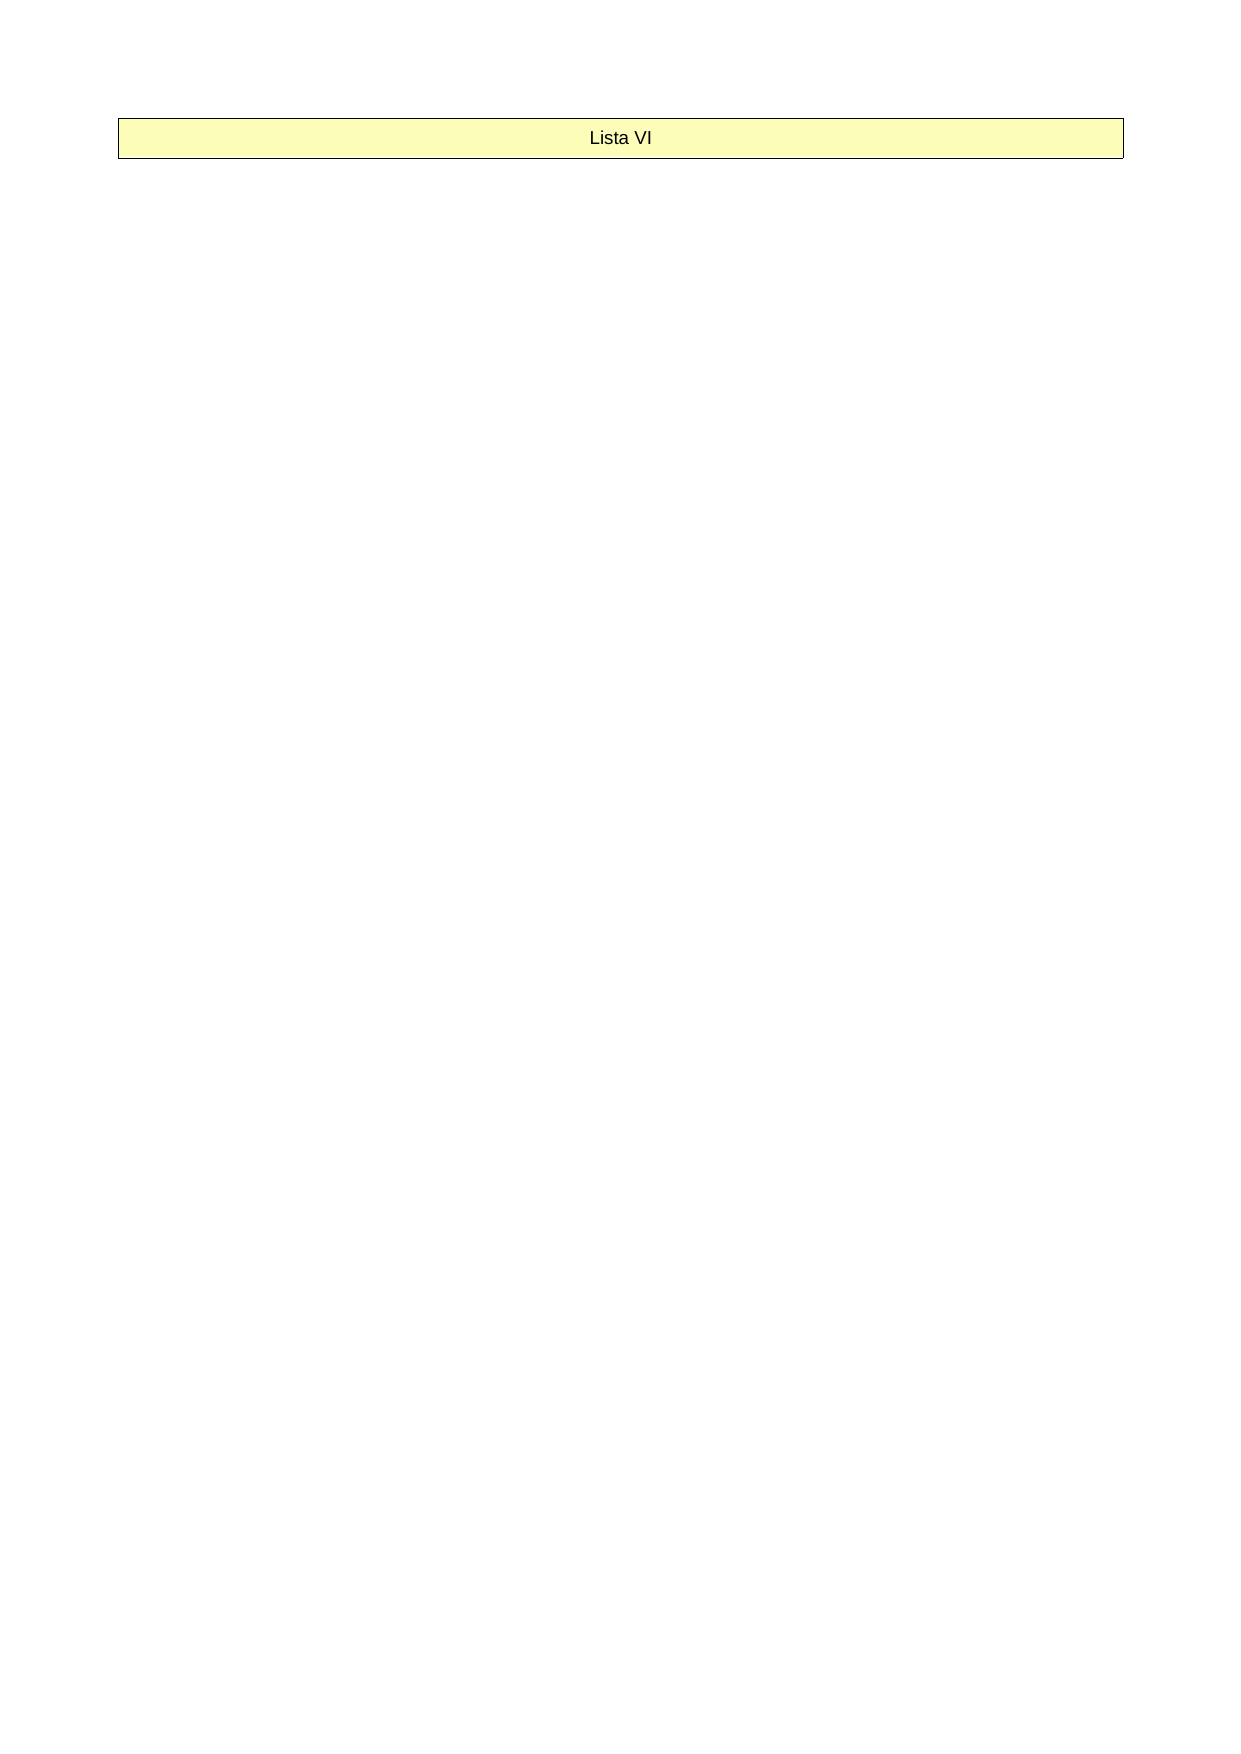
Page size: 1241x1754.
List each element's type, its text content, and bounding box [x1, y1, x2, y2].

table_header Lista VI [119, 119, 1123, 157]
